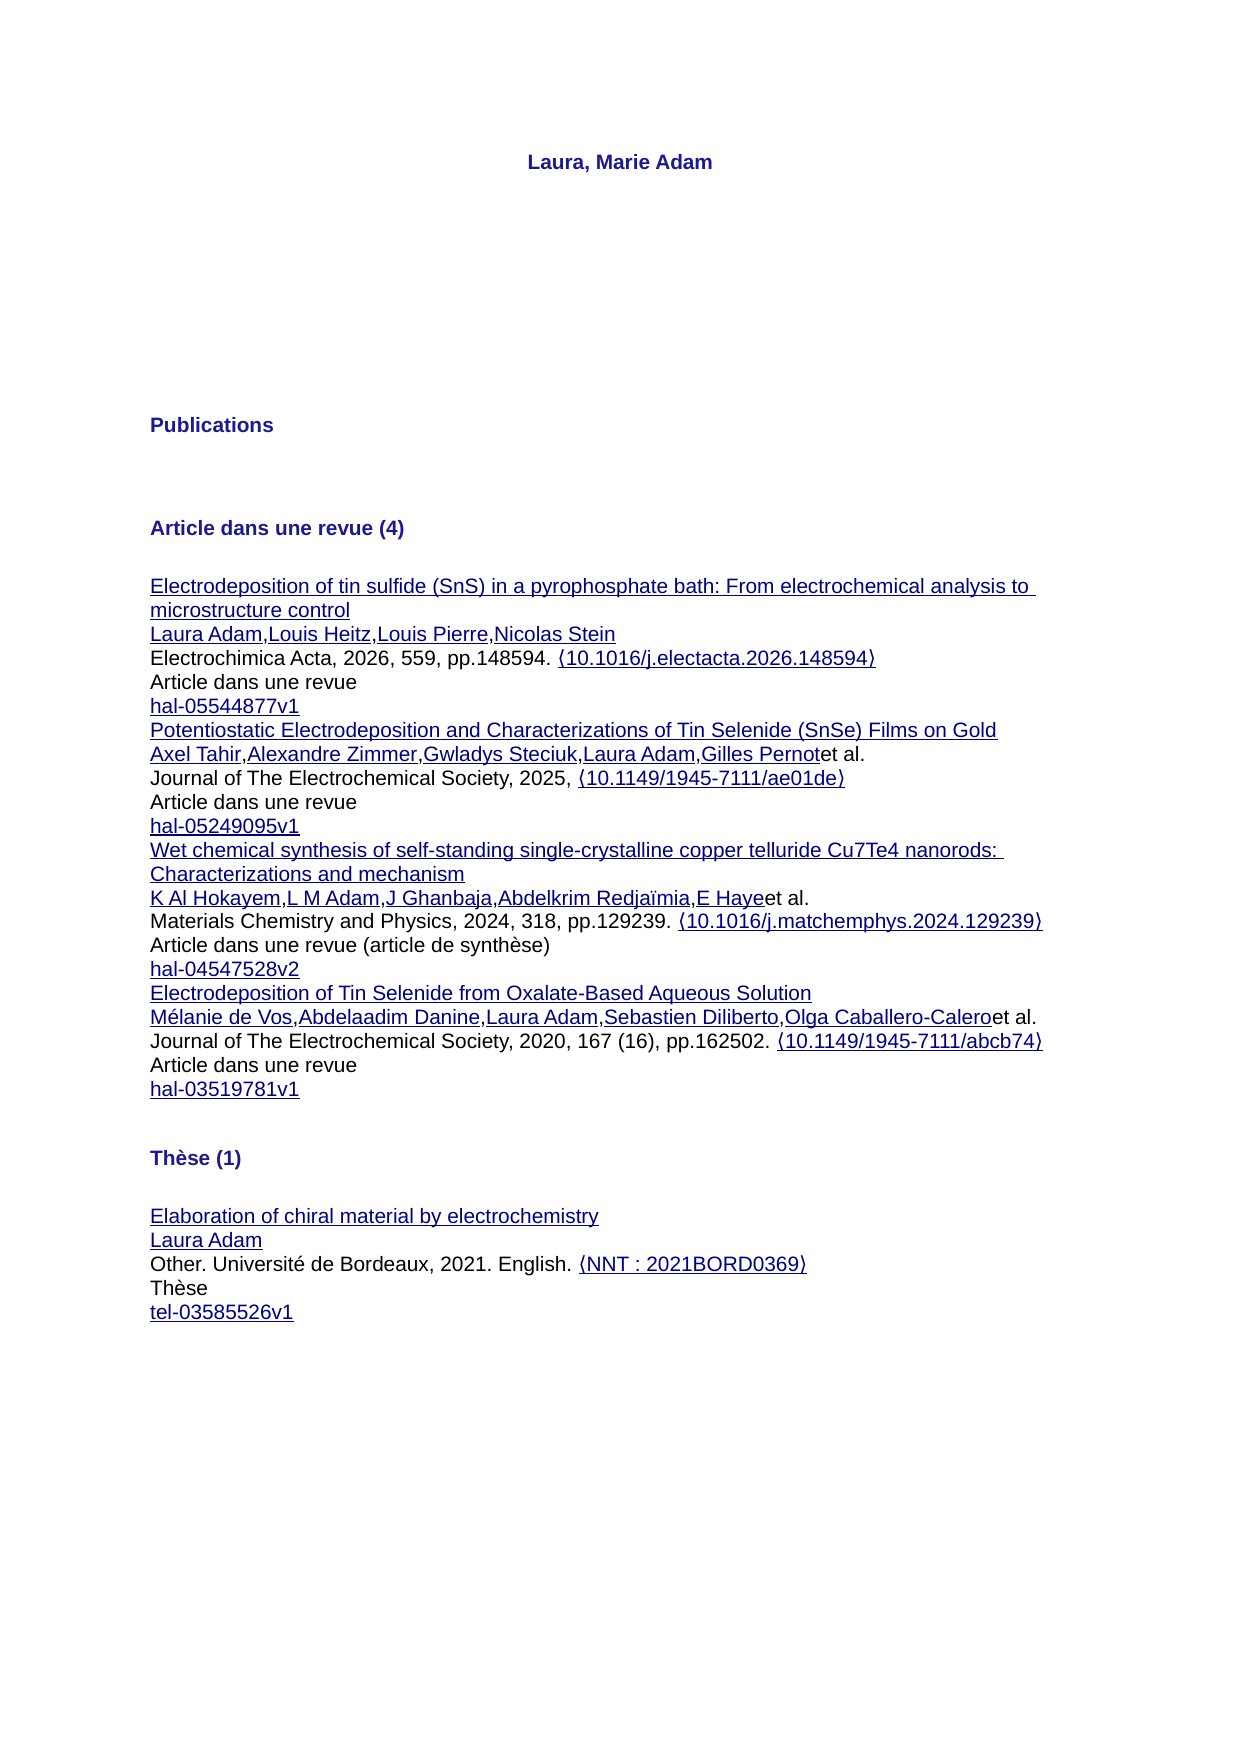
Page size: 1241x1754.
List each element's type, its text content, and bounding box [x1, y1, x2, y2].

table_cell Electrodeposition of Tin Selenide from Oxalate-Based Aqueous Solution Mélanie de Vos,Abdelaadim Danine,Laura Adam,Sebastien Diliberto,Olga Caballero-Caleroet al. Journal of The Electrochemical Society, 2020, 167 (16), pp.162502. ⟨10.1149/1945-7111/abcb74⟩ Article dans une revue hal-03519781v1 [150, 981, 1090, 1101]
table_cell Potentiostatic Electrodeposition and Characterizations of Tin Selenide (SnSe) Films on Gold Axel Tahir,Alexandre Zimmer,Gwladys Steciuk,Laura Adam,Gilles Pernotet al. Journal of The Electrochemical Society, 2025, ⟨10.1149/1945-7111/ae01de⟩ Article dans une revue hal-05249095v1 [150, 718, 1090, 837]
subtitle Publications [150, 412, 1090, 436]
table_header Elaboration of chiral material by electrochemistry Laura Adam Other. Université de Bordeaux, 2021. English. ⟨NNT : 2021BORD0369⟩ Thèse tel-03585526v1 [150, 1204, 1090, 1324]
subtitle Thèse (1) [150, 1146, 1090, 1170]
subtitle Article dans une revue (4) [150, 516, 1090, 539]
subtitle Laura, Marie Adam [150, 150, 1090, 174]
table_header Electrodeposition of tin sulfide (SnS) in a pyrophosphate bath: From electrochemical analysis to microstructure control Laura Adam,Louis Heitz,Louis Pierre,Nicolas Stein Electrochimica Acta, 2026, 559, pp.148594. ⟨10.1016/j.electacta.2026.148594⟩ Article dans une revue hal-05544877v1 [150, 574, 1090, 718]
table_cell Wet chemical synthesis of self-standing single-crystalline copper telluride Cu7Te4 nanorods: Characterizations and mechanism K Al Hokayem,L M Adam,J Ghanbaja,Abdelkrim Redjaïmia,E Hayeet al. Materials Chemistry and Physics, 2024, 318, pp.129239. ⟨10.1016/j.matchemphys.2024.129239⟩ Article dans une revue (article de synthèse) hal-04547528v2 [150, 838, 1090, 981]
